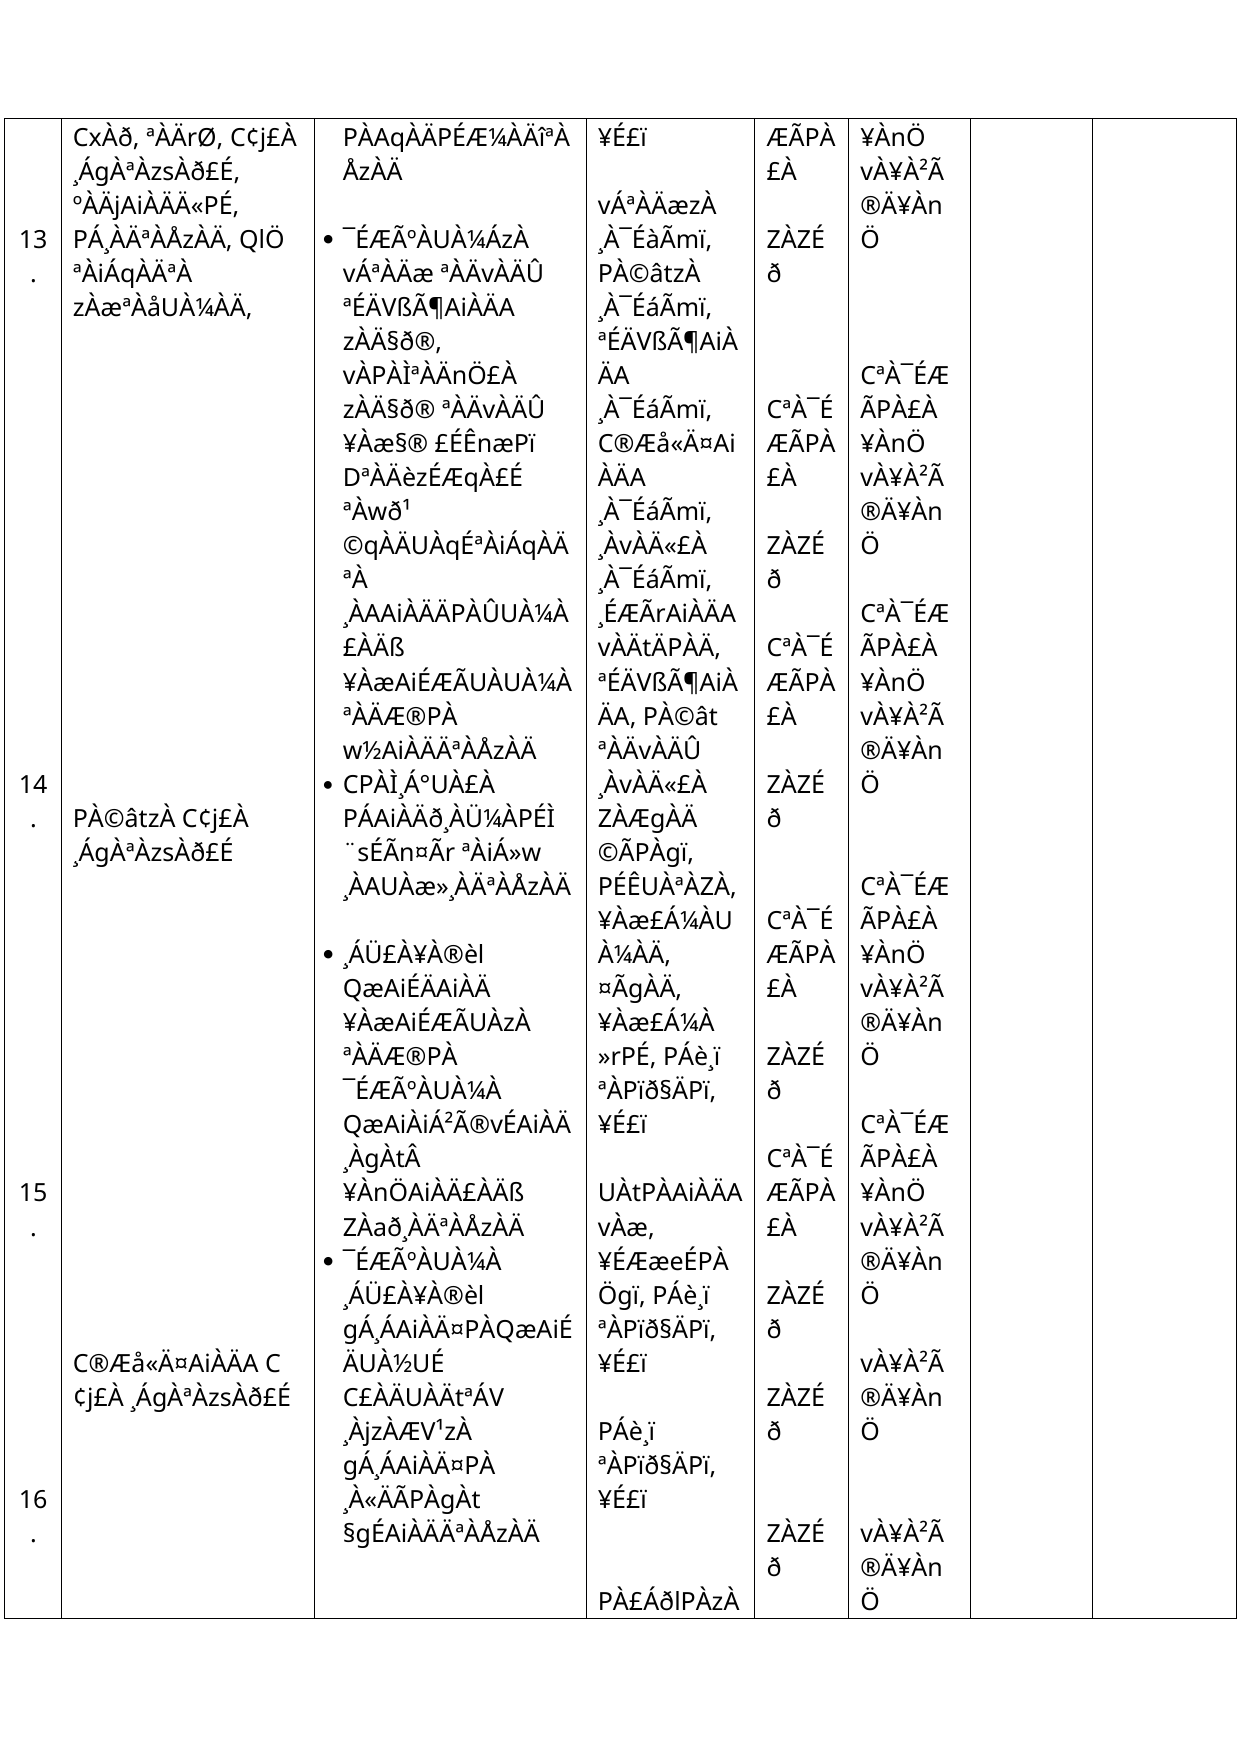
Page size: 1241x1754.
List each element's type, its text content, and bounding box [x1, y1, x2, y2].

table_cell 13. 14. 15. 16. [5, 119, 61, 1618]
table_cell [1093, 119, 1236, 1618]
table_cell CxÀð, ªÀÄrØ, C¢j£À ¸ÁgÀªÀzsÀð£É, ºÀÄjAiÀÄÄ«PÉ, PÁ¸ÀÄªÀÅzÀÄ, QlÖ ªÀiÁqÀÄªÀ zÀæªÀåUÀ¼ÀÄ, PÀ©âtzÀ C¢j£À ¸ÁgÀªÀzsÀð£É C®Æå«Ä¤AiÀÄA C¢j£À ¸ÁgÀªÀzsÀð£É [62, 119, 314, 1618]
table_cell ¥É£ï vÁªÀÄæzÀ ¸À¯ÉàÃmï, PÀ©âtzÀ ¸À¯ÉáÃmï, ªÉÄVßÃ¶AiÀÄA ¸À¯ÉáÃmï, C®Æå«Ä¤AiÀÄA ¸À¯ÉáÃmï, ¸ÀvÀÄ«£À ¸À¯ÉáÃmï, ¸ÉÆÃrAiÀÄAvÀÄtÄPÀÄ, ªÉÄVßÃ¶AiÀÄA, PÀ©ât ªÀÄvÀÄÛ ¸ÀvÀÄ«£À ZÀÆgÀÄ ©ÃPÀgï, PÉÊUÀªÀZÀ, ¥Àæ£Á¼ÀUÀ¼ÀÄ, ¤ÃgÀÄ, ¥Àæ£Á¼À »rPÉ, PÁè¸ï ªÀPïð§ÄPï, ¥É£ï UÀtPÀAiÀÄAvÀæ, ¥ÉÆæeÉPÀÖgï, PÁè¸ï ªÀPïð§ÄPï, ¥É£ï PÁè¸ï ªÀPïð§ÄPï, ¥É£ï PÀ£ÁðlPÀzÀ [587, 119, 754, 1618]
table_cell [971, 119, 1092, 1618]
table_cell ¥ÀnÖ vÀ¥À²Ã®Ä¥ÀnÖ CªÀ¯ÉÆÃPÀ£À ¥ÀnÖ vÀ¥À²Ã®Ä¥ÀnÖ CªÀ¯ÉÆÃPÀ£À ¥ÀnÖ vÀ¥À²Ã®Ä¥ÀnÖ CªÀ¯ÉÆÃPÀ£À ¥ÀnÖ vÀ¥À²Ã®Ä¥ÀnÖ CªÀ¯ÉÆÃPÀ£À ¥ÀnÖ vÀ¥À²Ã®Ä¥ÀnÖ vÀ¥À²Ã®Ä¥ÀnÖ vÀ¥À²Ã®Ä¥ÀnÖ [849, 119, 970, 1618]
table_cell ÆÃPÀ£À ZÀZÉð CªÀ¯ÉÆÃPÀ£À ZÀZÉð CªÀ¯ÉÆÃPÀ£À ZÀZÉð CªÀ¯ÉÆÃPÀ£À ZÀZÉð CªÀ¯ÉÆÃPÀ£À ZÀZÉð ZÀZÉð ZÀZÉð [755, 119, 848, 1618]
table_cell ¸ÀgÀ¼À ¥ÀæAiÉÆÃUÀUÀ¼À£ÀÄß ªÀiÁqÀÄªÀ ªÀÄÆ®PÀ ¯ÉÆÃºÀ ªÀÄvÀÄÛ C¯ÉÆÃºÀUÀ½VgÀÄªÀ ªÀåvÁå¸À PÀAqÀÄPÉÆ¼ÀÄîªÀÅzÀÄ E¯ÉPÁÖç£ï «£Áå¸À ªÀÄvÀÄÛ ªÉÃ¯É£ïì E°PÁÖç£ïUÀ¼À£ÀÄß «±ÉèÃ¶¸ÀÄªÀ ªÀÄÄSÁAvÀgÀ ¯ÉÆÃºÀ ªÀÄvÀÄÛ C¯ÉÆÃºÀUÀ¼À £ÀqÀÄ«£À ªÀåvÁå¸À PÀAqÀÄPÉÆ¼ÀÄîªÀÅzÀÄ ¯ÉÆÃºÀUÀ¼ÀÄ DªÀÄèd£ÀPÀzÉÆA¢UÉ ªÀwð¹ ©qÀÄUÀqÉ ªÀiÁqÀÄªÀ ¸ÀAAiÀÄÄPÀÛUÀ¼À£ÀÄß ¥ÀæAiÉÆÃUÀzÀ ªÀÄÆ®PÀ w½AiÀÄÄªÀÅzÀÄ PÁå°ÓAiÀÄA vÀAvÀÛeÁÕ£À §¼À¹ ¯ÉÆÃºÀUÀ¼ÀÄ C¯ÉÆÃºÀUÀ¼ÁzÀ ¸ÁgÀd£ÀPÀ, d®d£ÀPÀ, PÉÆèÃj£ï C¤® ªÀÄvÀÄÛ UÀAzsÀPÀzÉÆqÀ£É ªÀwð¹ ©qÀÄUÀqÉ ªÀiÁqÀÄªÀ ¸ÀAAiÀÄÄPÀÛUÀ¼À£ÀÄß «ªÀj¸ÀÄªÀÅzÀÄ ¸ÉÆÃrAiÀÄA vÀÄtÄPÀ£ÀÄß ¤ÃjUÉ ºÁQzÁUÀ £ÀqÉAiÀÄÄªÀ gÁ¸ÁAiÀÄ¤PÀ QæAiÉÄAiÀÄ£ÀÄß ¥ÁævÀåQë¸ÀÄªÀÅzÀÄ PÁå°ÓAiÀÄA vÀAvÀÛeÁÕ£À §¼À¹ ««zsÀ ¯ÉÆÃºÀUÀ¼ÀÄ ¨ÉÃgÉ ¨ÉÃgÉ ¸À¤ßªÉÃ±ÀózÀ°è ¤Ãj£ÉÆA¢UÉ ºÉÃUÉ ªÀwð¸ÀÄvÀÛªÉ JAzÀÄ PÀAqÀÄPÉÆ¼ÀÄîªÀÅzÀÄ ZÁmïð£À ¸ÀºÁAiÀÄ¢AzÀ ¯ÉÃ£ï «zsÁ£À¢AzÀ d®d£ÀPÀ GvÁàzÀ£ÉAiÀÄ£ÀÄß CxÉÊð¸ÀÄªÀÅzÀÄ ¯ÉÃ£ï «zsÁ£ÀzÀ avÀæ ©r¸ÀÄªÀÅzÀÄ zÀÄ§ð® ºÉÊqÉÆæÃPÉÆèÃjPï DªÀÄèzÉÆA¢UÉ ¯ÉÆÃºÀUÀ¼ÀÄ ªÀwð¹ d®d£ÀPÀ ©qÀÄUÀqÉªÀiÁqÀÄªÀÅzÀ£ÀÄß ¥ÀæAiÉÆÃUÀzÀ ªÀÄÆ®PÀ PÀAqÀÄPÉÆ¼ÀÄîªÀÅzÀÄ zÀÄ§ð® UÀAzsÀPÁªÀÄèèzÉÆA¢UÉ ¯ÉÆÃºÀUÀ¼ÀÄ ªÀwð¹ d®d£ÀPÀ ©qÀÄUÀqÉªÀiÁqÀÄªÀÅzÀ£ÀÄß ¥ÀæAiÉÆÃUÀzÀ ªÀÄÆ®PÀ PÀAqÀÄPÉÆ¼ÀÄîªÀÅzÀÄ ¥Àæ§® UÀAzsÁPÀªÀÄèzÉÆA¢UÉ ¯ÉÆÃºÀUÀ¼ÀÄ ªÀwð¹ ¤ÃgÀÄ ªÀÄvÀÄÛ UÀAzsÀPÀzÀ qÉÊDPÉìöÊqÀ£ÀÄß ©qÀÄUÀqÉªÀiÁqÀÄªÀÅzÀ£ÀÄß ¥ÀæAiÉÆÃUÀzÀ ªÀÄÆ®PÀ PÀAqÀÄPÉÆ¼ÀÄîªÀÅzÀÄ ¯ÉÆÃºÀUÀ¼ÁzÀ vÁªÀÄæ ªÀÄvÀÄÛ ªÉÄVßÃ¶AiÀÄA zÀÄ§ð®, vÀPÀÌªÀÄnÖ£À zÀÄ§ð® ªÀÄvÀÄÛ ¥Àæ§® £ÉÊnæPï DªÀÄèzÉÆqÀ£É ªÀwð¹ ©qÀÄUÀqÉªÀiÁqÀÄªÀ ¸ÀAAiÀÄÄPÀÛUÀ¼À£ÀÄß ¥ÀæAiÉÆÃUÀUÀ¼À ªÀÄÆ®PÀ w½AiÀÄÄªÀÅzÀÄ CPÀÌ¸Á°UÀ£À PÁAiÀÄð¸ÀÜ¼ÀPÉÌ ¨sÉÃn¤Ãr ªÀiÁ»w ¸ÀAUÀæ»¸ÀÄªÀÅzÀÄ ¸ÁÜ£À¥À®èl QæAiÉÄAiÀÄ ¥ÀæAiÉÆÃUÀzÀ ªÀÄÆ®PÀ ¯ÉÆÃºÀUÀ¼À QæAiÀiÁ²Ã®vÉAiÀÄ ¸ÀgÀtÂ ¥ÀnÖAiÀÄ£ÀÄß ZÀað¸ÀÄªÀÅzÀÄ ¯ÉÆÃºÀUÀ¼À ¸ÁÜ£À¥À®èl gÁ¸ÁAiÀÄ¤PÀQæAiÉÄUÀ½UÉ C£ÀÄUÀÄtªÁV ¸ÀjzÀÆV¹zÀ gÁ¸ÁAiÀÄ¤PÀ ¸À«ÄÃPÀgÀt §gÉAiÀÄÄªÀÅzÀÄ PÁå°ÓAiÀÄA ¸ÀºÁAiÀÄ¢AzÀ ¯ÉÆÃºÀUÀ¼À QæAiÀiÁ²Ã®vÉ ¸ÀgÀtÂAiÀÄ£ÀÄß «±ÉèÃ¶¸ÀÄªÀÅzÀÄ ¯ÉÆÃºÀUÀ¼À£ÀÄß CªÀÅUÀ¼À QæAiÀiÁ²Ã®vÉUÉ C£ÀÄUÀÄtªÁV KjPÉ PÀæªÀÄzÀ°è eÉÆÃr¹ ¥ÀnÖªÀiÁqÀÄªÀÅzÀÄ PÀ£ÁðlPÀzÀ ¨sÀÆ¥ÀlzÀ°è ¯ÉÆÃºÀUÀ¼À C¢gÀÄUÀ¼ÀÄ zÉÆgÉAiÀÄÄªÀ ¸ÀÜ¼ÀUÀ¼À£ÀÄß UÀÄgÀÄw¸ÀÄªÀÅzÀÄ ««zsÀ §UÉAiÀÄ ¯ÉÆÃºÀUÀ¼À C¢gÀÄUÀ¼À£ÀÄß ¸ÀAUÀæ»¹ zÉÆgÉAiÀÄÄ«PÉAiÀÄ §UÉÎ ZÀað¸ÀÄªÀÅzÀÄ (CAzÀgÉ ±ÀÄzÀÞgÀÆ¥À CxÀªÁ ¸ÀAAiÀÄÄPÀÛ gÀÆ¥À) ¥ÉÊ £ÀPÉëAiÀÄ ¸ÀºÁAiÀÄ¢AzÀ ¨sÀÆvÉÆUÀmÉAiÀÄ°è ¸ÁªÀiÁ£Àå zsÁvÀÄUÀ¼À zÉÆgÉAiÀÄÄ«PÉAiÀÄ ®¨sÀåvÉAiÀÄ ¥ÀæªÀiÁt CjAiÀÄÄªÀÅzÀÄ PÀ£ÁðlPÀzÀ°è zÉÆgÉAiÀÄÄªÀ ¯ÉÆÃºÀUÀ¼À C¢gÀÄUÀ¼À£ÀÄß ¥ÀnÖªÀiÁqÀÄªÀÅzÀÄ ¯ÉÆÃºÉÆÃzsÀÞgÀt vÀAvÀæeÁÕ£ÀzÀ «zsÀUÀ¼ÀÄ ªÀÄvÀÄÛ PÉ®ªÀÅ ¥ÀzÀUÀ¼À §¼ÀPÉAiÀÄ CxÀð w½AiÀÄÄªÀÅzÀÄ ªÀÄrØ, C¢j£À ¸ÁgÀªÀzsÀð£É, ºÀÄjAiÀÄÄ«PÉ, PÁ¸ÀÄªÀÅzÀÄ, QlÖ ªÀiÁqÀÄªÀ zÀæªÀåUÀ¼ÀÄ EªÀÅUÀ¼À CxÀðUÀ¼À£ÀÄß w½AiÀÄÄªÀÅzÀÄ ¸ÁÜ¸À¥À®èl QæAiÉÄ vÀvÀézÀ DzsÁgÀzÀ ªÉÄÃ¯É ¥ÀæAiÉÆÃUÀzÀ ªÀÄÆ®PÀ vÁªÀÄæzÀ vÀAiÀiÁjPÉ PÀAqÀÄPÉÆ¼ÀÄîªÀÅzÀÄ GµÀÚ«¨sÀd£É vÀvÀézÀ CzsÁgÀzÀ ªÉÄ¯É ¥ÀæAiÉÆÃUÀzÀ ªÀÄÆ®PÀ ¥ÁzÀgÀ¸À vÀAiÀiÁjPÉ PÀAqÀÄPÉÆ¼ÀÄîªÀÅzÀÄ C¥ÀPÀµÀðt QæAiÉÄAiÀÄ ªÀÄÆ®PÀ ¨É½îAiÀÄ£ÉÊmÉæÃmï ¤AzÀ ¨É½îAiÀÄ£ÀÄß ¥ÀqÉAiÀÄÄªÀ «zsÁ£ÀªÀ£ÀÄß PÀAqÀÄPÉÆ¼ÀÄîªÀÅzÀÄ ¥ÁævÀåQëPÉAiÀÄ ªÀÄÆ®PÀ PÀ©âtzÀ GzÀÝgÀuÉAiÀÄ£ÀÄß w½zÀÄ, G¥ÀAiÉÆÃV¸ÀÄªÀ PÀZÁÑªÀ¸ÀÄÛUÀ¼À£ÀÄß ¥ÀnÖªÀiÁqÀÄªÀÅzÀÄ ªÀÄvÀÄÛ ¸ÀjzÀÆV¹zÀ gÁ¸ÁAiÀÄ¤PÀ ¸À«ÄÃPÀgÀtUÀ¼À ¸ÀºÁAiÀÄ¢AzÀ GvÀà£ÀßUÀ¼À£ÀÄß ZÀað¸ÀÄªÀÅzÀÄ ºÉªÀÄmÉÊmï ¸ÁgÀªÀzsÀð£ÉAiÀÄ d®PÁëgÀ «zsÁ£ÀzÀ avÀæªÀ£ÀÄß ©r¸ÀÄªÀÅzÀÄ HzÀÄPÀÄ®ÄªÉÄAiÀÄ CAzÀªÁzÀ avÀæ ©r¸ÀÄªÀÅzÀÄ ºÀwÛgÀ HzÀÄPÀÄ®ÄªÉÄAiÀÄ WÀlPÀPÉÌ ¨sÉÃn¤ÃqÀÄªÀÅzÀÄ PÀ©âtzÀ G¥ÀAiÉÆÃUÀUÀ¼À£ÀÄß ZÀZÉðªÀÄÆ®PÀ ¥ÀlnªÀiÁqÀÄªÀÅzÀÄ ¥ÁævÀåQëPÉAiÀÄ ¸ÀºÁAiÀÄ¢AzÀ C®Æå«Ä¤AiÀÄA GzÀÞgÀuÉÃAiÀÄ ºÀAvÀUÀ¼À£ÀÄß w½AiÀÄÄªÀÅzÀÄ ºÉgÁ¯ïÖ, ºÀ¯ï, ºÀA¦üæqÉÃ« ªÀÄvÀÄÛ ¨ÉÃAiÀÄgïªÀgÀ PÉÆqÀÄUÉUÀ¼À ªÀiÁ»w ¸ÀAUÀæ»¸ÀÄªÀÅzÀÄ C®Æå«Ä£Á zÀ «zÀåzÀ¥ÀPÀµÀðtzÀ CAzÀªÁzÀ avÀæ ©r¸ÀÄªÀÅzÀÄ ¥ÁævÀåQëPÉAiÀÄ£ÀÄß «ÃQë¸ÀÄªÀ ªÀÄÆ®PÀ ¯ÉÆÃºÀzÀ ±ÀÄ¢üÞÃPÀgÀtzÀ ««zsÀ «zsÁ£ÀUÀ¼ÁzÀ ªÀ®AiÀÄ ±ÀÄ¢ÞÃPÀgÀt, ¤ªÁðvÀ zÀæ«¸ÀÄ«PÉ, D¸ÀªÀ£À. gÁ¸ÁAiÀÄ¤PÀ ¨sÁ¶àÃPÀgÀtzÀ ¸ÀAUÀæºÀuÉ ªÀÄÄAvÁzÀªÀÅUÀ¼À£ÀÄß «ÃQë¹, CªÀÅUÀ¼À ¥ÁæªÀÄÄRåvÉ w½AiÀÄÄªÀÅzÀÄ ¸ÀAUÀæ»¹zÀ «Ä±Àæ¯ÉÆÃºÀUÀ¼À£ÀÄß ¥ÁævÀåQë¹ CªÀÅUÀ¼ÀÄ ±ÀÄzÀÞ ¯ÉÆÃºÀUÀ½VAvÀ ºÉÃUÉ G¥ÀAiÀÄÄPÀÛ JAzÀÄ w½AiÀÄÄªÀÅzÀÄ zÉÊ£ÀA¢£À fÃªÀ£ÀzÀ°è §¼À¸ÀÄªÀ ¸ÁªÀiÁ£Àå «Ä±Àæ¯ÉÆÃºÀUÀ¼À£ÀÄß ¸ÀAUÀæ»¹ CªÀÅUÀ¼À G¥ÀAiÉÆÃUÀUÀ¼À£ÀÄß ¥ÀnÖªÀiÁqÀÄªÀÅzÀÄ ¯ÉÆÃºÉÆÃzÀÞgÀt vÀAvÀæeÁÕ£ÀPÉÌ ¨sÁgÀwÃAiÀÄgÀ PÉÆqÀÄUÉAiÀÄ ¥ÉÆÃ¸ÀÖgï vÀAiÀiÁj¸ÀÄªÀÅzÀÄ C¨sÁå¸ÀzÀ°è£À ¥Àæ±ÉßUÀ¼À£ÀÄß GvÀÛj¸ÀÄªÀÅzÀÄ [315, 119, 586, 1618]
